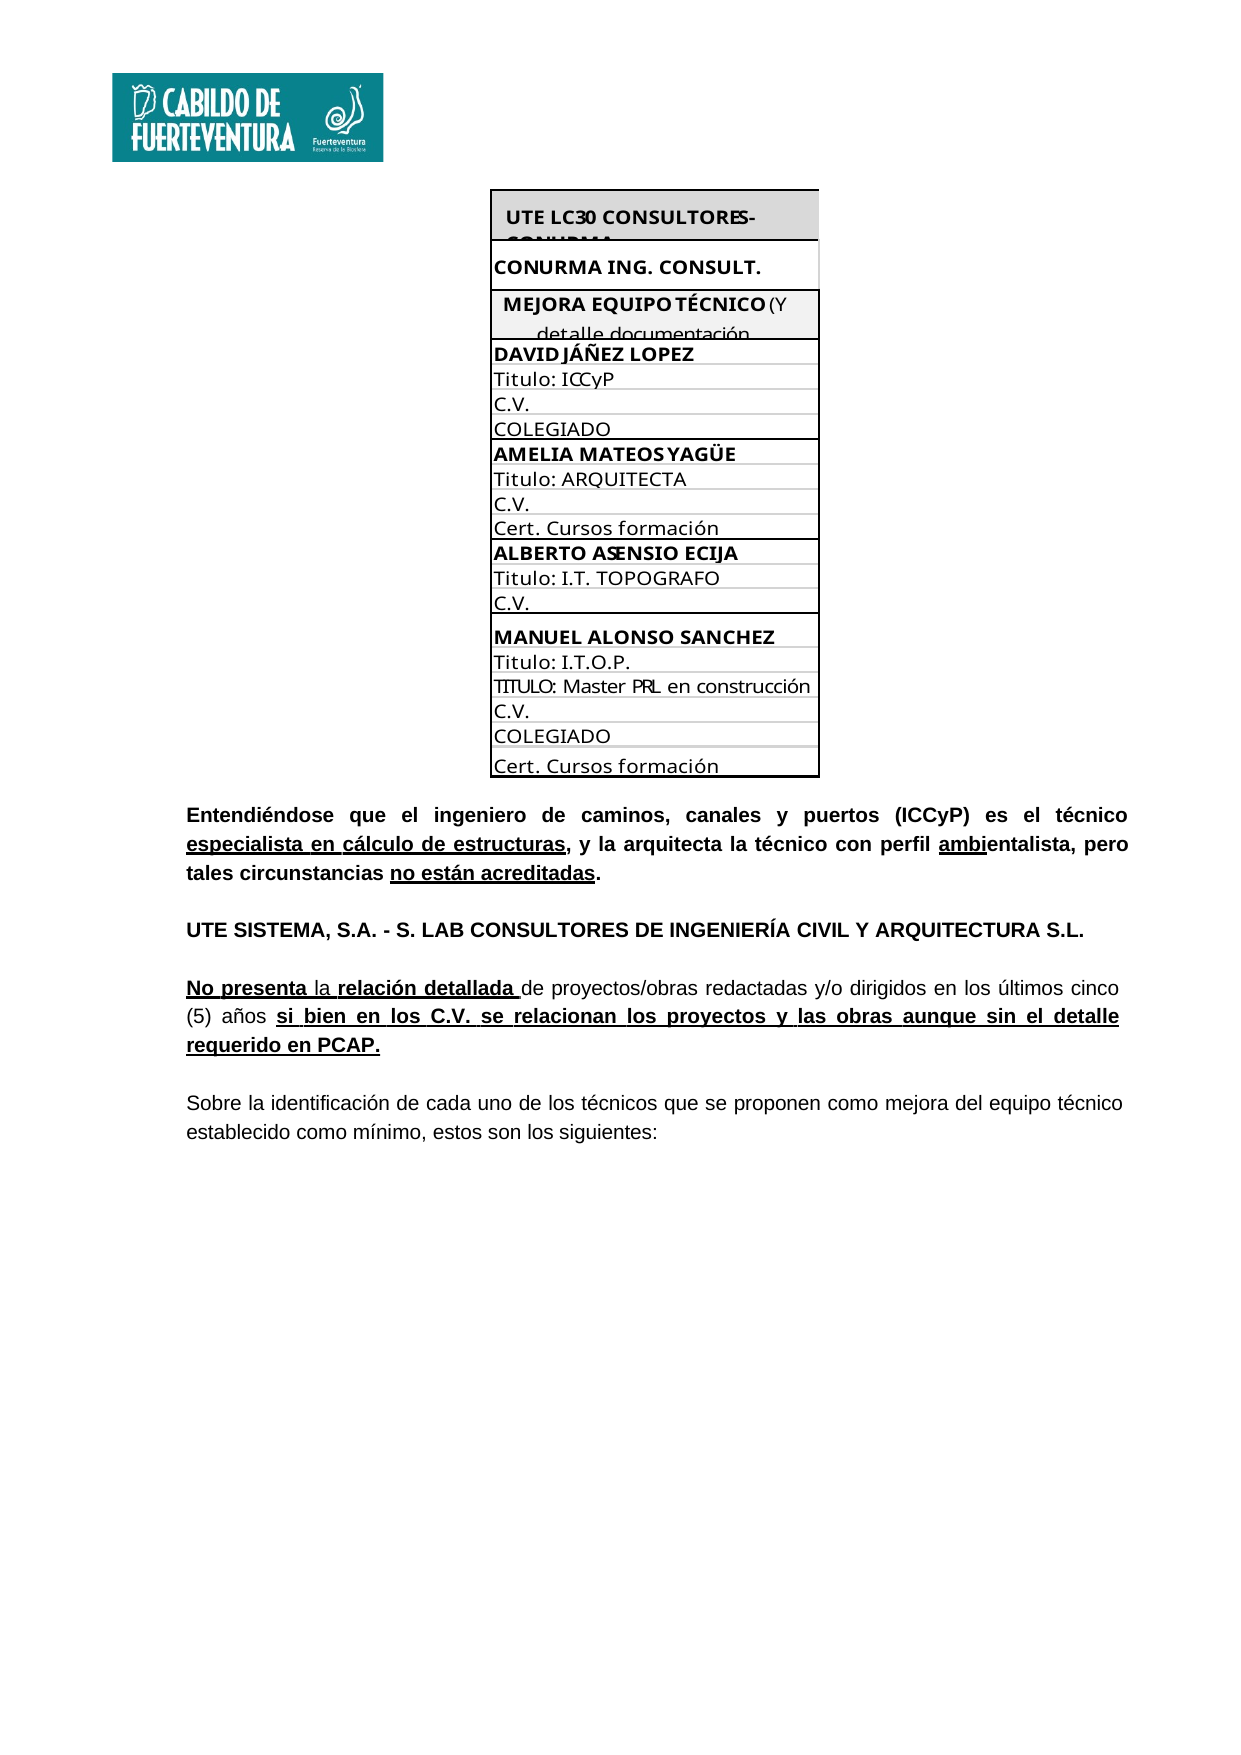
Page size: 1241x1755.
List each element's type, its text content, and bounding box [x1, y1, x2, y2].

table_cell MEJORA EQUIPO TÉCNICO (Y detalle documentación presentada) [492, 291, 818, 338]
table_cell COLEGIADO [492, 723, 818, 745]
text UTE SISTEMA, S.A. - S. LAB CONSULTORES DE INGENIERÍA CIVIL Y ARQUITECTURA S.L. [186, 918, 1141, 942]
table_cell COLEGIADO [492, 415, 818, 438]
table_cell Titulo: I.T.O.P. [492, 648, 818, 671]
table_header UTE LC30 CONSULTORES-CONURMA [492, 191, 819, 239]
table_cell Titulo: I.T. TOPOGRAFO [492, 565, 818, 587]
subtitle (5) años si bien en los C.V. se relacionan los proyectos y las obras aunque sin el detalle requerido en PCAP. [186, 1004, 1129, 1057]
table_cell Cert. Cursos formación [492, 748, 818, 775]
table_cell ALBERTO ASENSIO ECIJA [492, 540, 818, 562]
table_cell AMELIA MATEOS YAGÜE [492, 440, 818, 463]
text Sobre la identificación de cada uno de los técnicos que se proponen como mejora del equipo técnico establecido como mínimo, estos son los siguientes: [186, 1091, 1129, 1144]
table_cell MANUEL ALONSO SANCHEZ [492, 614, 818, 646]
table_cell C.V. [492, 390, 818, 413]
table_cell Titulo: ARQUITECTA [492, 465, 818, 488]
table_cell C.V. [492, 589, 818, 612]
table_cell C.V. [492, 490, 818, 513]
subtitle Entendiéndose que el ingeniero de caminos, canales y puertos (ICCyP) es el técnico especialista en cálculo de estructuras, y la arquitecta la técnico con perfil ambientalista, pero tales circunstancias no están acreditadas. [186, 802, 1129, 884]
table_cell C.V. [492, 698, 818, 721]
table_cell Titulo: ICCyP [492, 365, 818, 388]
table_cell CONURMA ING. CONSULT. [492, 241, 818, 288]
table_cell DAVID JÁÑEZ LOPEZ [492, 340, 818, 363]
text No presenta la relación detallada de proyectos/obras redactadas y/o dirigidos en los últimos cinco [186, 975, 1141, 999]
table_cell Cert. Cursos formación [492, 515, 818, 537]
table_cell TITULO: Master PRL en construcción [492, 673, 818, 696]
